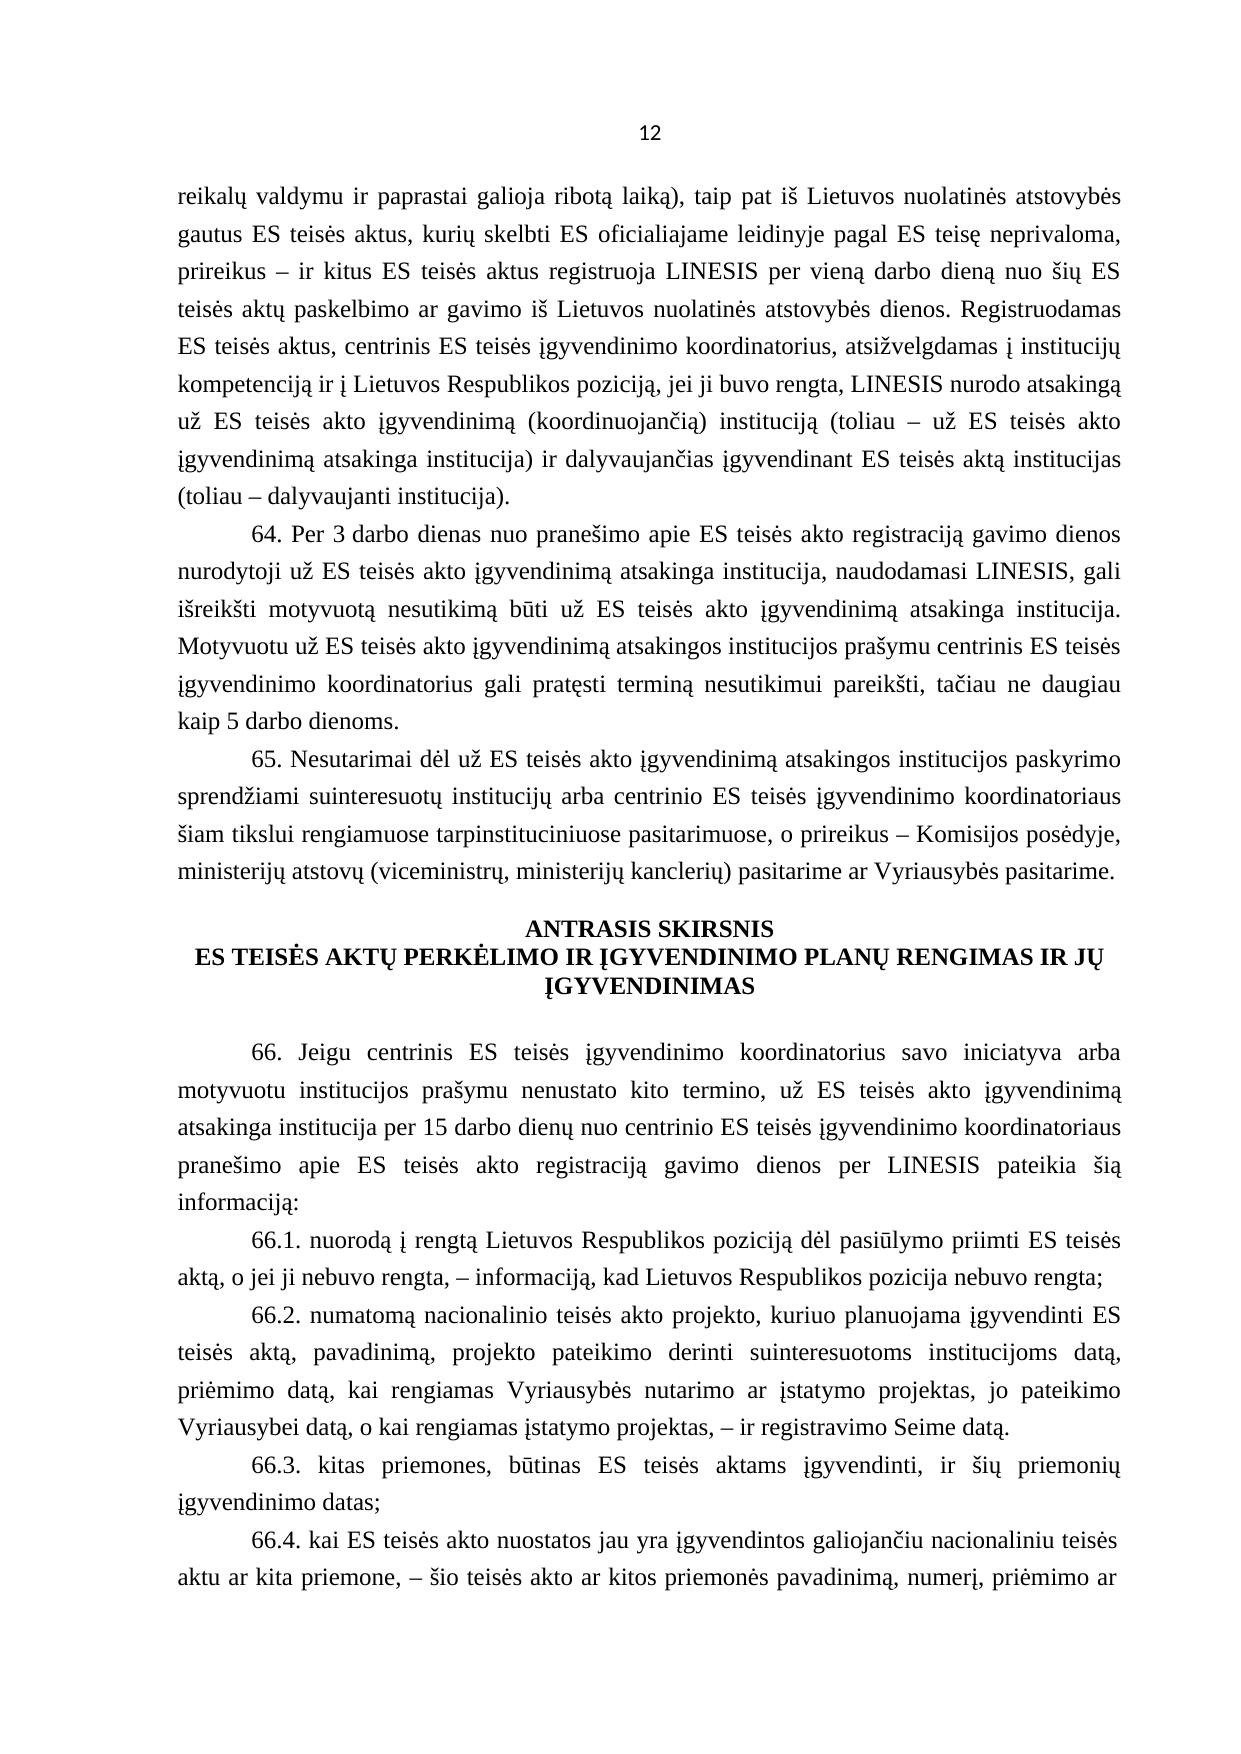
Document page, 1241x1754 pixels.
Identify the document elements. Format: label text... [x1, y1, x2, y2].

text 65. Nesutarimai dėl už ES teisės akto įgyvendinimą atsakingos institucijos paskyrimo sprendžiami suinteresuotų institucijų arba centrinio ES teisės įgyvendinimo koordinatoriaus šiam tikslui rengiamuose tarpinstituciniuose pasitarimuose, o prireikus – Komisijos posėdyje, ministerijų atstovų (viceministrų, ministerijų kanclerių) pasitarime ar Vyriausybės pasitarime. [177, 735, 1122, 885]
text 66.4. kai ES teisės akto nuostatos jau yra įgyvendintos galiojančiu nacionaliniu teisės aktu ar kita priemone, – šio teisės akto ar kitos priemonės pavadinimą, numerį, priėmimo ar [177, 1516, 1118, 1591]
text 66.2. numatomą nacionalinio teisės akto projekto, kuriuo planuojama įgyvendinti ES teisės aktą, pavadinimą, projekto pateikimo derinti suinteresuotoms institucijoms datą, priėmimo datą, kai rengiamas Vyriausybės nutarimo ar įstatymo projektas, jo pateikimo Vyriausybei datą, o kai rengiamas įstatymo projektas, – ir registravimo Seime datą. [177, 1291, 1122, 1441]
text 66.3. kitas priemones, būtinas ES teisės aktams įgyvendinti, ir šių priemonių įgyvendinimo datas; [177, 1441, 1122, 1516]
text ES TEISĖS AKTŲ PERKĖLIMO IR ĮGYVENDINIMO PLANŲ RENGIMAS IR JŲ ĮGYVENDINIMAS [177, 942, 1122, 1000]
text 66. Jeigu centrinis ES teisės įgyvendinimo koordinatorius savo iniciatyva arba motyvuotu institucijos prašymu nenustato kito termino, už ES teisės akto įgyvendinimą atsakinga institucija per 15 darbo dienų nuo centrinio ES teisės įgyvendinimo koordinatoriaus pranešimo apie ES teisės akto registraciją gavimo dienos per LINESIS pateikia šią informaciją: [177, 1029, 1122, 1216]
text ANTRASIS SKIRSNIS [177, 914, 1122, 942]
text 64. Per 3 darbo dienas nuo pranešimo apie ES teisės akto registraciją gavimo dienos nurodytoji už ES teisės akto įgyvendinimą atsakinga institucija, naudodamasi LINESIS, gali išreikšti motyvuotą nesutikimą būti už ES teisės akto įgyvendinimą atsakinga institucija. Motyvuotu už ES teisės akto įgyvendinimą atsakingos institucijos prašymu centrinis ES teisės įgyvendinimo koordinatorius gali pratęsti terminą nesutikimui pareikšti, tačiau ne daugiau kaip 5 darbo dienoms. [177, 510, 1122, 735]
text 66.1. nuorodą į rengtą Lietuvos Respublikos poziciją dėl pasiūlymo priimti ES teisės aktą, o jei ji nebuvo rengta, – informaciją, kad Lietuvos Respublikos pozicija nebuvo rengta; [177, 1216, 1122, 1291]
text reikalų valdymu ir paprastai galioja ribotą laiką), taip pat iš Lietuvos nuolatinės atstovybės gautus ES teisės aktus, kurių skelbti ES oficialiajame leidinyje pagal ES teisę neprivaloma, prireikus – ir kitus ES teisės aktus registruoja LINESIS per vieną darbo dieną nuo šių ES teisės aktų paskelbimo ar gavimo iš Lietuvos nuolatinės atstovybės dienos. Registruodamas ES teisės aktus, centrinis ES teisės įgyvendinimo koordinatorius, atsižvelgdamas į institucijų kompetenciją ir į Lietuvos Respublikos poziciją, jei ji buvo rengta, LINESIS nurodo atsakingą už ES teisės akto įgyvendinimą (koordinuojančią) instituciją (toliau – už ES teisės akto įgyvendinimą atsakinga institucija) ir dalyvaujančias įgyvendinant ES teisės aktą institucijas (toliau – dalyvaujanti institucija). [177, 172, 1122, 510]
